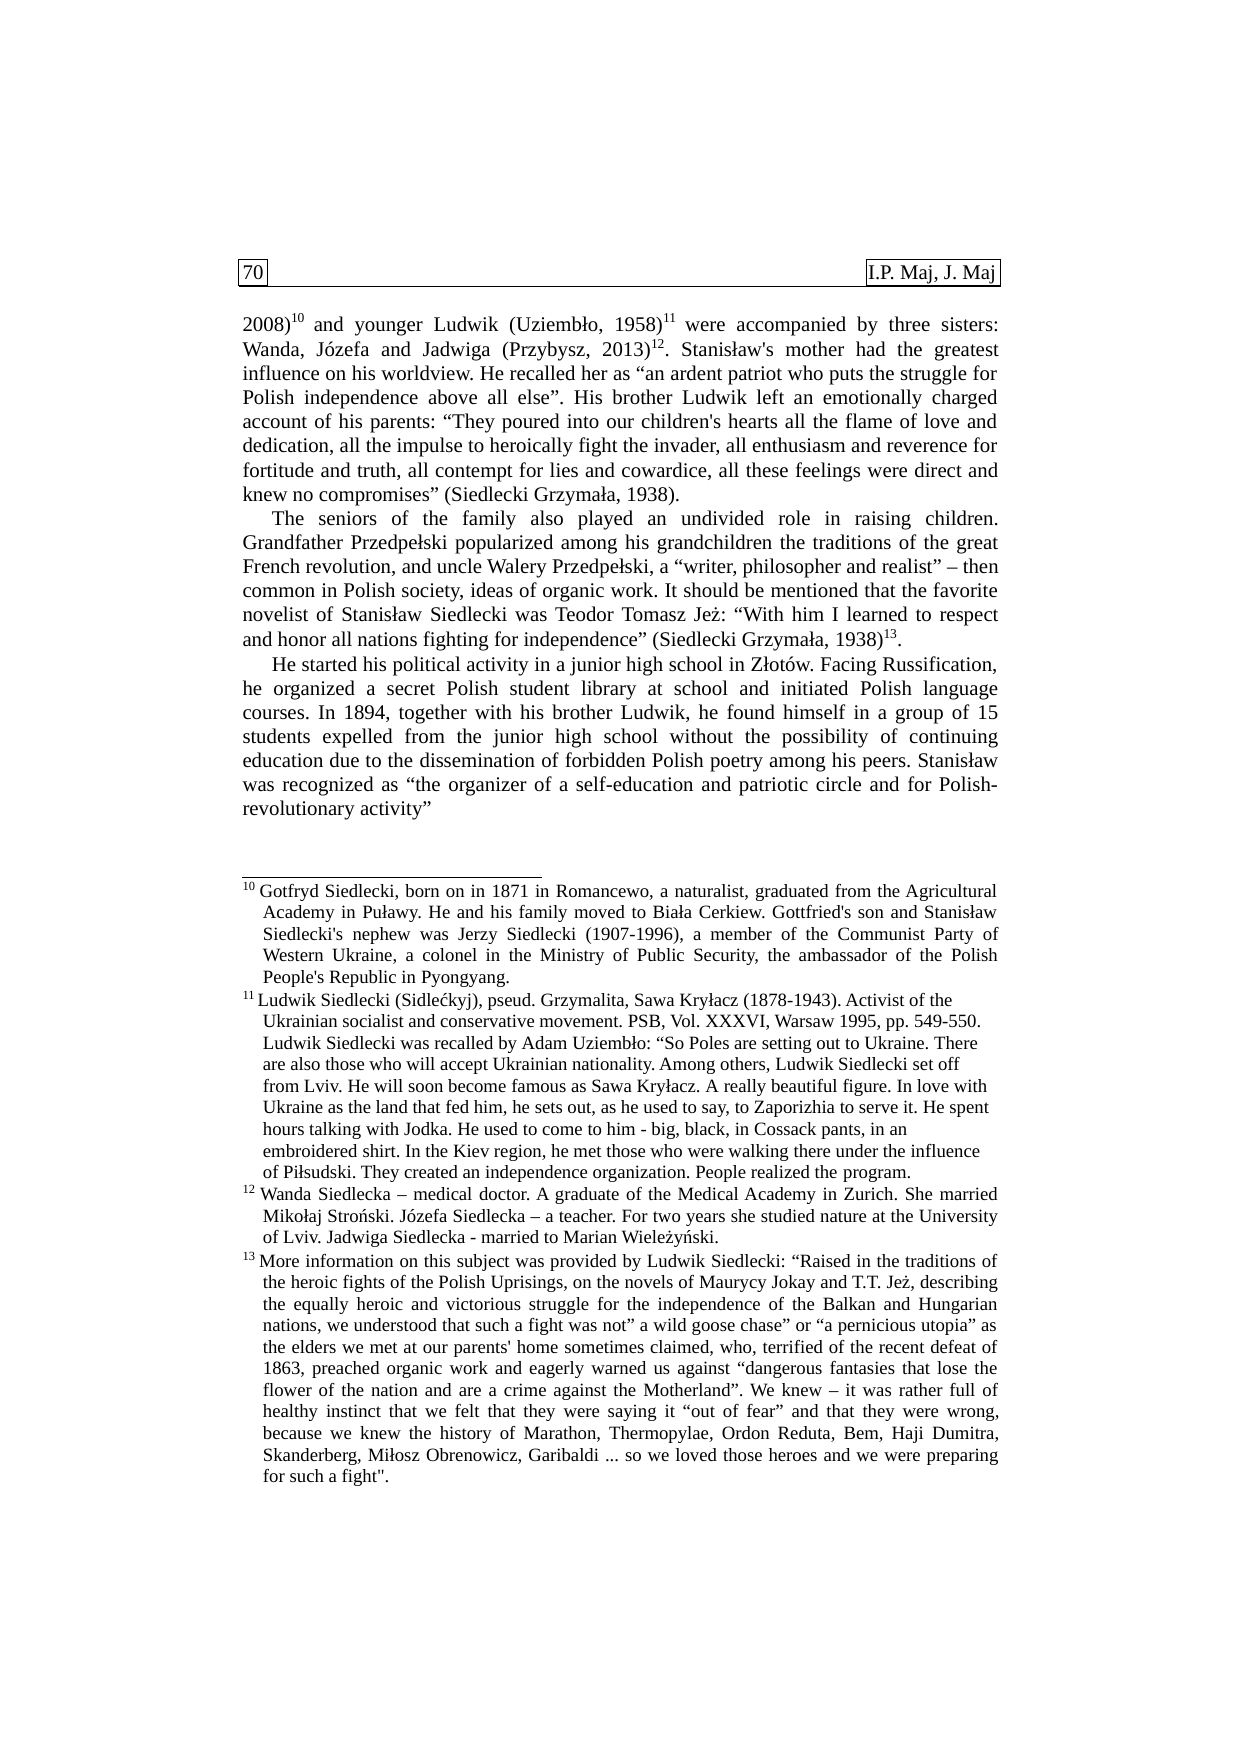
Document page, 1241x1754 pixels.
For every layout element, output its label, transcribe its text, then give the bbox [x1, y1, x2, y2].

text He started his political activity in a junior high school in Złotów. Facing Russification, he organized a secret Polish student library at school and initiated Polish language courses. In 1894, together with his brother Ludwik, he found himself in a group of 15 students expelled from the junior high school without the possibility of continuing education due to the dissemination of forbidden Polish poetry among his peers. Stanisław was recognized as “the organizer of a self-education and patriotic circle and for Polish-revolutionary activity” [242, 651, 999, 820]
text 2008)10 and younger Ludwik (Uziembło, 1958)11 were accompanied by three sisters: Wanda, Józefa and Jadwiga (Przybysz, 2013)12. Stanisław's mother had the greatest influence on his worldview. He recalled her as “an ardent patriot who puts the struggle for Polish independence above all else”. His brother Ludwik left an emotionally charged account of his parents: “They poured into our children's hearts all the flame of love and dedication, all the impulse to heroically fight the invader, all enthusiasm and reverence for fortitude and truth, all contempt for lies and cowardice, all these feelings were direct and knew no compromises” (Siedlecki Grzymała, 1938). [242, 310, 999, 506]
text 11 Ludwik Siedlecki (Sidlećkyj), pseud. Grzymalita, Sawa Kryłacz (1878-1943). Activist of the Ukrainian socialist and conservative movement. PSB, Vol. XXXVI, Warsaw 1995, pp. 549-550. Ludwik Siedlecki was recalled by Adam Uziembło: “So Poles are setting out to Ukraine. There are also those who will accept Ukrainian nationality. Among others, Ludwik Siedlecki set off from Lviv. He will soon become famous as Sawa Kryłacz. A really beautiful figure. In love with Ukraine as the land that fed him, he sets out, as he used to say, to Zaporizhia to serve it. He spent hours talking with Jodka. He used to come to him - big, black, in Cossack pants, in an embroidered shirt. In the Kiev region, he met those who were walking there under the influence of Piłsudski. They created an independence organization. People realized the program. [242, 987, 999, 1183]
text 12 Wanda Siedlecka – medical doctor. A graduate of the Medical Academy in Zurich. She married Mikołaj Stroński. Józefa Siedlecka – a teacher. For two years she studied nature at the University of Lviv. Jadwiga Siedlecka - married to Marian Wieleżyński. [242, 1184, 999, 1248]
text 10 Gotfryd Siedlecki, born on in 1871 in Romancewo, a naturalist, graduated from the Agricultural Academy in Puławy. He and his family moved to Biała Cerkiew. Gottfried's son and Stanisław Siedlecki's nephew was Jerzy Siedlecki (1907-1996), a member of the Communist Party of Western Ukraine, a colonel in the Ministry of Public Security, the ambassador of the Polish People's Republic in Pyongyang. [242, 878, 999, 987]
text The seniors of the family also played an undivided role in raising children. Grandfather Przedpełski popularized among his grandchildren the traditions of the great French revolution, and uncle Walery Przedpełski, a “writer, philosopher and realist” – then common in Polish society, ideas of organic work. It should be mentioned that the favorite novelist of Stanisław Siedlecki was Teodor Tomasz Jeż: “With him I learned to respect and honor all nations fighting for independence” (Siedlecki Grzymała, 1938)13. [242, 506, 999, 651]
text 13 More information on this subject was provided by Ludwik Siedlecki: “Raised in the traditions of the heroic fights of the Polish Uprisings, on the novels of Maurycy Jokay and T.T. Jeż, describing the equally heroic and victorious struggle for the independence of the Balkan and Hungarian nations, we understood that such a fight was not” a wild goose chase” or “a pernicious utopia” as the elders we met at our parents' home sometimes claimed, who, terrified of the recent defeat of 1863, preached organic work and eagerly warned us against “dangerous fantasies that lose the flower of the nation and are a crime against the Motherland”. We knew – it was rather full of healthy instinct that we felt that they were saying it “out of fear” and that they were wrong, because we knew the history of Marathon, Thermopylae, Ordon Reduta, Bem, Haji Dumitra, Skanderberg, Miłosz Obrenowicz, Garibaldi ... so we loved those heroes and we were preparing for such a fight". [242, 1248, 999, 1487]
